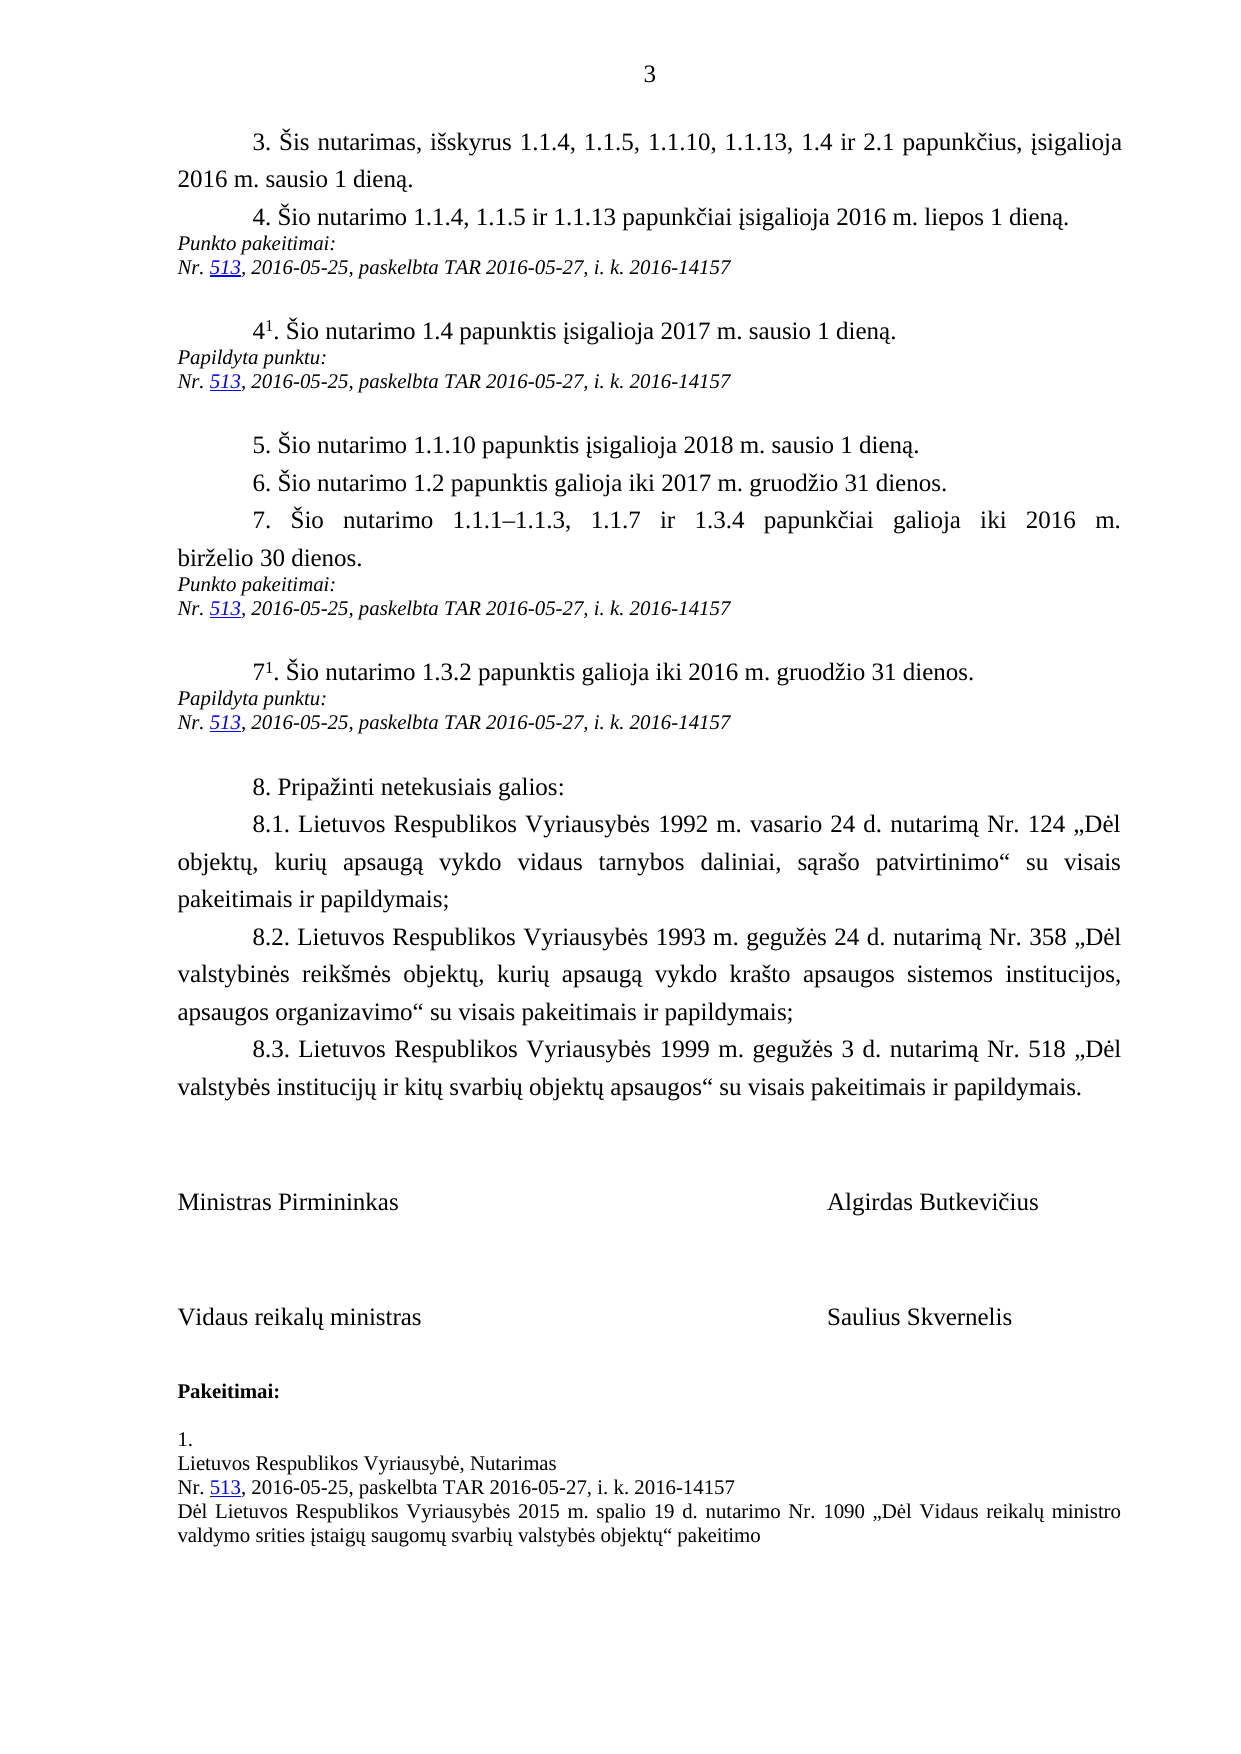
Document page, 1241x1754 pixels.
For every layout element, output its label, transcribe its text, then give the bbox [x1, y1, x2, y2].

text Papildyta punktu: [177, 686, 1122, 710]
text 5. Šio nutarimo 1.1.10 papunktis įsigalioja 2018 m. sausio 1 dieną. [177, 422, 1122, 459]
text Dėl Lietuvos Respublikos Vyriausybės 2015 m. spalio 19 d. nutarimo Nr. 1090 „Dėl Vidaus reikalų ministro valdymo srities įstaigų saugomų svarbių valstybės objektų“ pakeitimo [177, 1499, 1122, 1547]
text 8.1. Lietuvos Respublikos Vyriausybės 1992 m. vasario 24 d. nutarimą Nr. 124 „Dėl objektų, kurių apsaugą vykdo vidaus tarnybos daliniai, sąrašo patvirtinimo“ su visais pakeitimais ir papildymais; [177, 801, 1122, 913]
text 7. Šio nutarimo 1.1.1–1.1.3, 1.1.7 ir 1.3.4 papunkčiai galioja iki 2016 m. birželio 30 dienos. [177, 497, 1122, 572]
text 8.3. Lietuvos Respublikos Vyriausybės 1999 m. gegužės 3 d. nutarimą Nr. 518 „Dėl valstybės institucijų ir kitų svarbių objektų apsaugos“ su visais pakeitimais ir papildymais. [177, 1026, 1122, 1101]
text 1. [177, 1427, 1122, 1451]
text Papildyta punktu: [177, 345, 1122, 369]
text 3. Šis nutarimas, išskyrus 1.1.4, 1.1.5, 1.1.10, 1.1.13, 1.4 ir 2.1 papunkčius, įsigalioja 2016 m. sausio 1 dieną. [177, 118, 1122, 193]
text 71. Šio nutarimo 1.3.2 papunktis galioja iki 2016 m. gruodžio 31 dienos. [177, 649, 1122, 686]
text Vidaus reikalų ministras Saulius Skvernelis [177, 1302, 1122, 1331]
text Ministras Pirmininkas Algirdas Butkevičius [177, 1187, 1122, 1216]
text Nr. 513, 2016-05-25, paskelbta TAR 2016-05-27, i. k. 2016-14157 [177, 710, 1122, 734]
text Lietuvos Respublikos Vyriausybė, Nutarimas [177, 1451, 1122, 1475]
text Nr. 513, 2016-05-25, paskelbta TAR 2016-05-27, i. k. 2016-14157 [177, 596, 1122, 620]
text 8.2. Lietuvos Respublikos Vyriausybės 1993 m. gegužės 24 d. nutarimą Nr. 358 „Dėl valstybinės reikšmės objektų, kurių apsaugą vykdo krašto apsaugos sistemos institucijos, apsaugos organizavimo“ su visais pakeitimais ir papildymais; [177, 913, 1122, 1026]
text Punkto pakeitimai: [177, 572, 1122, 596]
text 41. Šio nutarimo 1.4 papunktis įsigalioja 2017 m. sausio 1 dieną. [177, 307, 1122, 345]
text 6. Šio nutarimo 1.2 papunktis galioja iki 2017 m. gruodžio 31 dienos. [177, 459, 1122, 497]
text Nr. 513, 2016-05-25, paskelbta TAR 2016-05-27, i. k. 2016-14157 [177, 369, 1122, 393]
text Punkto pakeitimai: [177, 231, 1122, 255]
text Nr. 513, 2016-05-25, paskelbta TAR 2016-05-27, i. k. 2016-14157 [177, 255, 1122, 279]
text 4. Šio nutarimo 1.1.4, 1.1.5 ir 1.1.13 papunkčiai įsigalioja 2016 m. liepos 1 dieną. [177, 193, 1122, 231]
text 8. Pripažinti netekusiais galios: [177, 763, 1122, 801]
text Pakeitimai: [177, 1379, 1122, 1403]
text Nr. 513, 2016-05-25, paskelbta TAR 2016-05-27, i. k. 2016-14157 [177, 1475, 1122, 1499]
